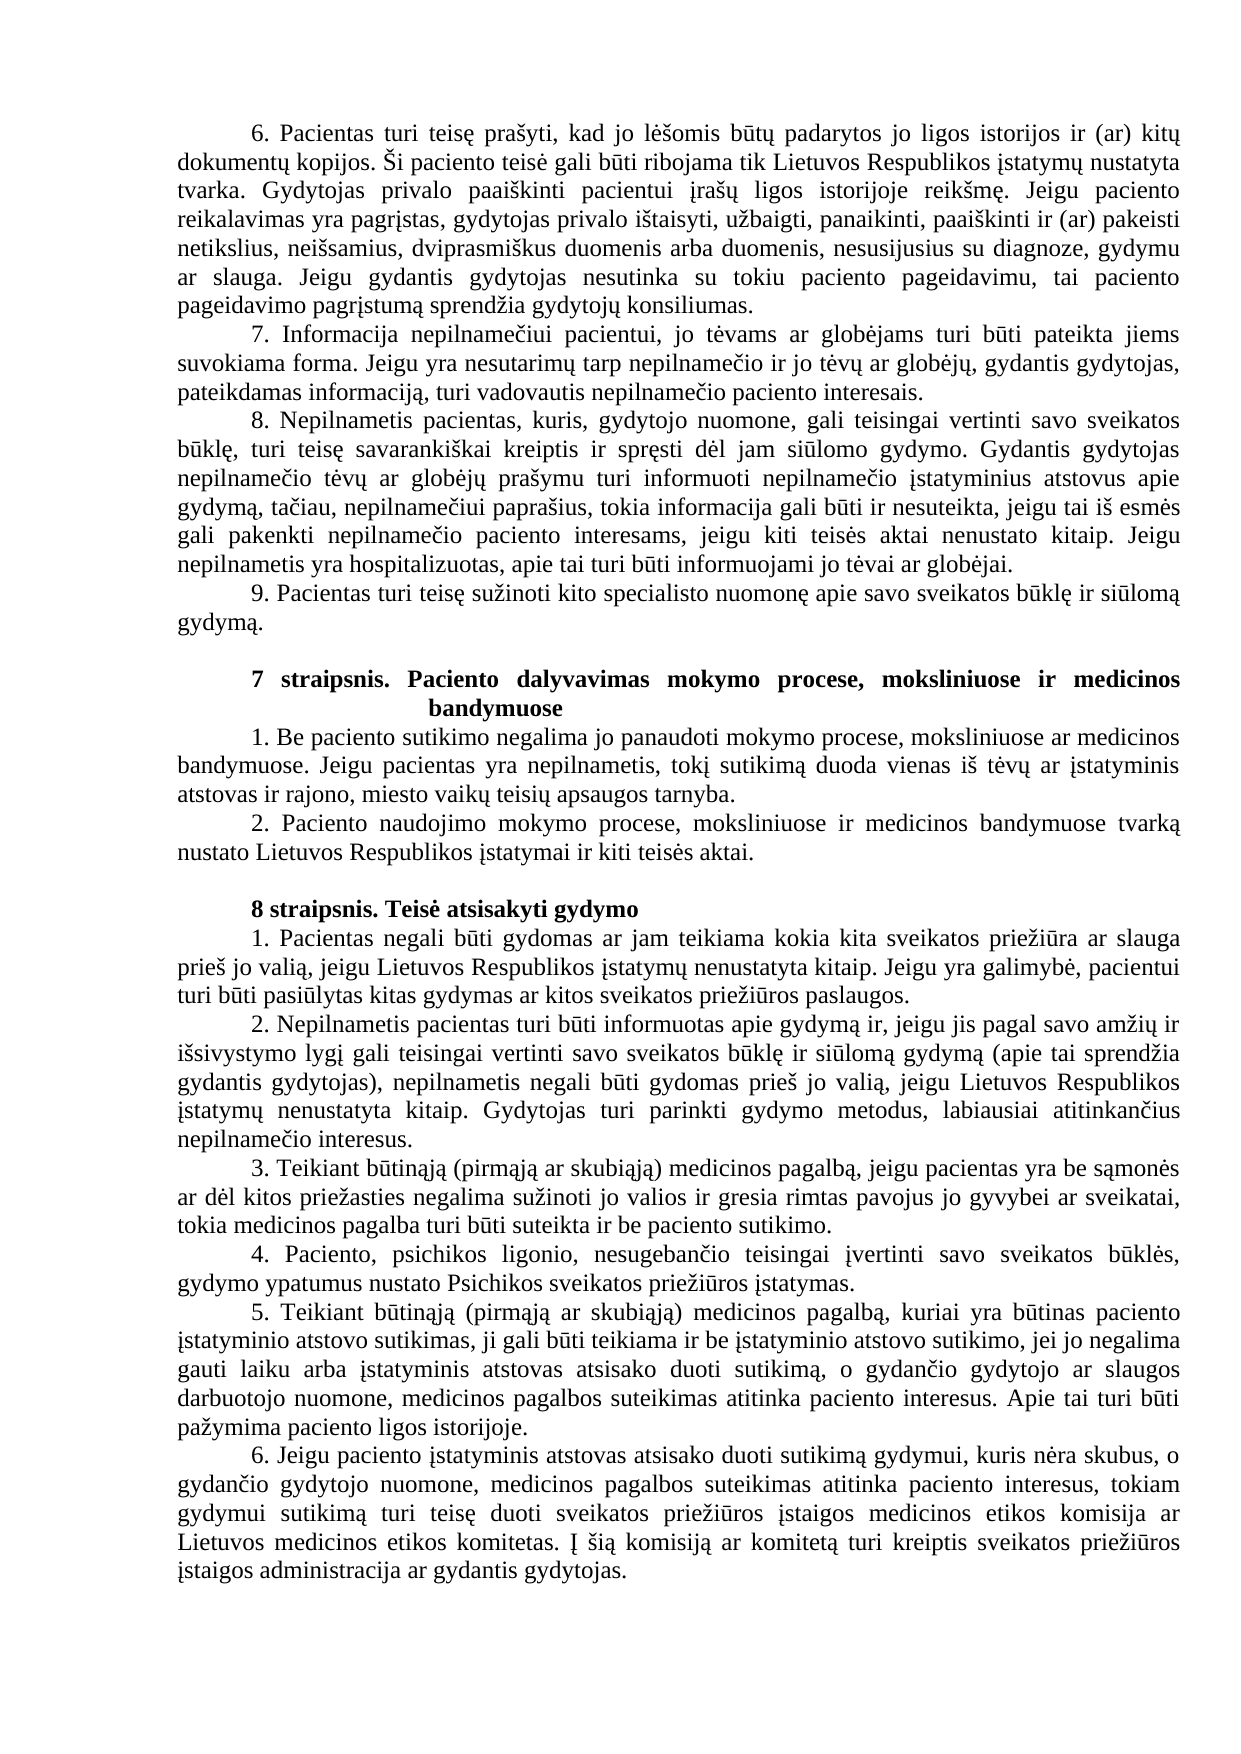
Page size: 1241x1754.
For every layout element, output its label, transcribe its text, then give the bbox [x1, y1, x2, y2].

text 9. Pacientas turi teisę sužinoti kito specialisto nuomonę apie savo sveikatos būklę ir siūlomą gydymą. [177, 578, 1181, 636]
text 6. Jeigu paciento įstatyminis atstovas atsisako duoti sutikimą gydymui, kuris nėra skubus, o gydančio gydytojo nuomone, medicinos pagalbos suteikimas atitinka paciento interesus, tokiam gydymui sutikimą turi teisę duoti sveikatos priežiūros įstaigos medicinos etikos komisija ar Lietuvos medicinos etikos komitetas. Į šią komisiją ar komitetą turi kreiptis sveikatos priežiūros įstaigos administracija ar gydantis gydytojas. [177, 1441, 1181, 1584]
text 5. Teikiant būtinąją (pirmąją ar skubiąją) medicinos pagalbą, kuriai yra būtinas paciento įstatyminio atstovo sutikimas, ji gali būti teikiama ir be įstatyminio atstovo sutikimo, jei jo negalima gauti laiku arba įstatyminis atstovas atsisako duoti sutikimą, o gydančio gydytojo ar slaugos darbuotojo nuomone, medicinos pagalbos suteikimas atitinka paciento interesus. Apie tai turi būti pažymima paciento ligos istorijoje. [177, 1297, 1181, 1441]
text 2. Paciento naudojimo mokymo procese, moksliniuose ir medicinos bandymuose tvarką nustato Lietuvos Respublikos įstatymai ir kiti teisės aktai. [177, 808, 1181, 866]
text 7 straipsnis. Paciento dalyvavimas mokymo procese, moksliniuose ir medicinos bandymuose [251, 664, 1181, 722]
text 7. Informacija nepilnamečiui pacientui, jo tėvams ar globėjams turi būti pateikta jiems suvokiama forma. Jeigu yra nesutarimų tarp nepilnamečio ir jo tėvų ar globėjų, gydantis gydytojas, pateikdamas informaciją, turi vadovautis nepilnamečio paciento interesais. [177, 319, 1181, 406]
text 1. Be paciento sutikimo negalima jo panaudoti mokymo procese, moksliniuose ar medicinos bandymuose. Jeigu pacientas yra nepilnametis, tokį sutikimą duoda vienas iš tėvų ar įstatyminis atstovas ir rajono, miesto vaikų teisių apsaugos tarnyba. [177, 722, 1181, 808]
text 2. Nepilnametis pacientas turi būti informuotas apie gydymą ir, jeigu jis pagal savo amžių ir išsivystymo lygį gali teisingai vertinti savo sveikatos būklę ir siūlomą gydymą (apie tai sprendžia gydantis gydytojas), nepilnametis negali būti gydomas prieš jo valią, jeigu Lietuvos Respublikos įstatymų nenustatyta kitaip. Gydytojas turi parinkti gydymo metodus, labiausiai atitinkančius nepilnamečio interesus. [177, 1009, 1181, 1153]
text 8. Nepilnametis pacientas, kuris, gydytojo nuomone, gali teisingai vertinti savo sveikatos būklę, turi teisę savarankiškai kreiptis ir spręsti dėl jam siūlomo gydymo. Gydantis gydytojas nepilnamečio tėvų ar globėjų prašymu turi informuoti nepilnamečio įstatyminius atstovus apie gydymą, tačiau, nepilnamečiui paprašius, tokia informacija gali būti ir nesuteikta, jeigu tai iš esmės gali pakenkti nepilnamečio paciento interesams, jeigu kiti teisės aktai nenustato kitaip. Jeigu nepilnametis yra hospitalizuotas, apie tai turi būti informuojami jo tėvai ar globėjai. [177, 406, 1181, 578]
text 4. Paciento, psichikos ligonio, nesugebančio teisingai įvertinti savo sveikatos būklės, gydymo ypatumus nustato Psichikos sveikatos priežiūros įstatymas. [177, 1239, 1181, 1297]
text 8 straipsnis. Teisė atsisakyti gydymo [177, 894, 1181, 923]
text 1. Pacientas negali būti gydomas ar jam teikiama kokia kita sveikatos priežiūra ar slauga prieš jo valią, jeigu Lietuvos Respublikos įstatymų nenustatyta kitaip. Jeigu yra galimybė, pacientui turi būti pasiūlytas kitas gydymas ar kitos sveikatos priežiūros paslaugos. [177, 923, 1181, 1009]
text 6. Pacientas turi teisę prašyti, kad jo lėšomis būtų padarytos jo ligos istorijos ir (ar) kitų dokumentų kopijos. Ši paciento teisė gali būti ribojama tik Lietuvos Respublikos įstatymų nustatyta tvarka. Gydytojas privalo paaiškinti pacientui įrašų ligos istorijoje reikšmę. Jeigu paciento reikalavimas yra pagrįstas, gydytojas privalo ištaisyti, užbaigti, panaikinti, paaiškinti ir (ar) pakeisti netikslius, neišsamius, dviprasmiškus duomenis arba duomenis, nesusijusius su diagnoze, gydymu ar slauga. Jeigu gydantis gydytojas nesutinka su tokiu paciento pageidavimu, tai paciento pageidavimo pagrįstumą sprendžia gydytojų konsiliumas. [177, 118, 1181, 319]
text 3. Teikiant būtinąją (pirmąją ar skubiąją) medicinos pagalbą, jeigu pacientas yra be sąmonės ar dėl kitos priežasties negalima sužinoti jo valios ir gresia rimtas pavojus jo gyvybei ar sveikatai, tokia medicinos pagalba turi būti suteikta ir be paciento sutikimo. [177, 1153, 1181, 1239]
